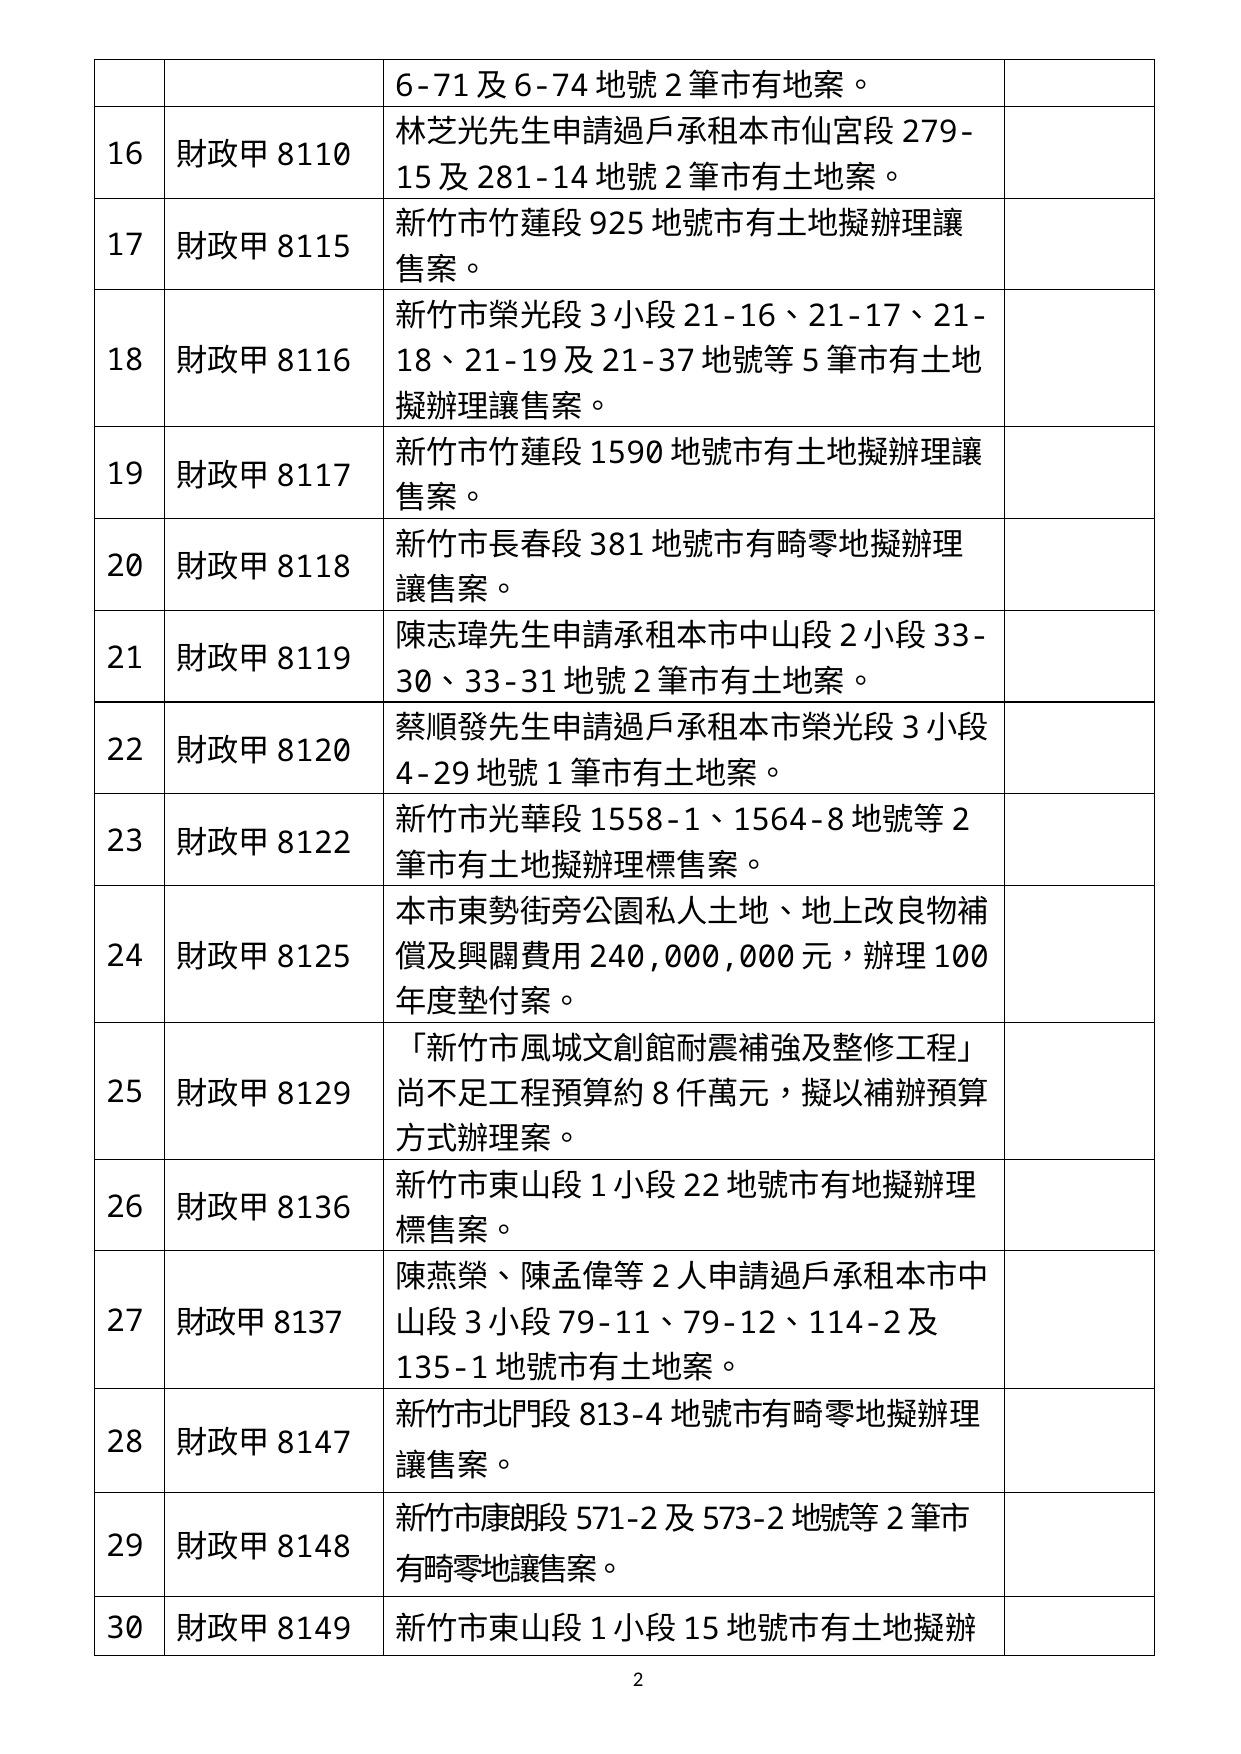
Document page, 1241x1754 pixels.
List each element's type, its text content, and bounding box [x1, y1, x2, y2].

table_cell 23 [95, 794, 164, 885]
table_cell 財政甲8122 [165, 794, 383, 885]
table_cell 6-71及6-74地號2筆市有地案。 [384, 60, 1004, 106]
table_cell [1005, 199, 1154, 289]
table_cell 19 [95, 427, 164, 518]
table_cell 財政甲8110 [165, 107, 383, 197]
table_cell 財政甲8137 [165, 1251, 383, 1388]
table_cell 財政甲8116 [165, 290, 383, 426]
table_cell 財政甲8136 [165, 1160, 383, 1250]
table_cell 18 [95, 290, 164, 426]
table_cell 財政甲8115 [165, 199, 383, 289]
table_cell 新竹市東山段1小段15地號巿有土地擬辦 [384, 1597, 1004, 1655]
table_cell [1005, 794, 1154, 885]
table_cell 財政甲8129 [165, 1023, 383, 1159]
table_cell 財政甲8120 [165, 703, 383, 793]
table_cell 蔡順發先生申請過戶承租本市榮光段3小段4-29地號1筆市有土地案。 [384, 703, 1004, 793]
table_cell 財政甲8147 [165, 1389, 383, 1492]
table_cell 財政甲8119 [165, 611, 383, 701]
table_cell 陳燕榮、陳孟偉等2人申請過戶承租本市中山段3小段79-11、79-12、114-2及135-1地號市有土地案。 [384, 1251, 1004, 1388]
table_cell [1005, 1597, 1154, 1655]
table_cell [95, 60, 164, 106]
table_cell 27 [95, 1251, 164, 1388]
table_cell 21 [95, 611, 164, 701]
table_cell 新竹市長春段381地號市有畸零地擬辦理讓售案。 [384, 519, 1004, 609]
table_cell [1005, 1023, 1154, 1159]
table_cell [1005, 1160, 1154, 1250]
table_cell 25 [95, 1023, 164, 1159]
table_cell 28 [95, 1389, 164, 1492]
table_cell 財政甲8149 [165, 1597, 383, 1655]
table_cell 「新竹市風城文創館耐震補強及整修工程」尚不足工程預算約8仟萬元，擬以補辦預算方式辦理案。 [384, 1023, 1004, 1159]
table_cell 新竹市竹蓮段925地號市有土地擬辦理讓售案。 [384, 199, 1004, 289]
table_cell 新竹市康朗段571-2及573-2地號等2筆市有畸零地讓售案。 [384, 1493, 1004, 1596]
table_cell [1005, 107, 1154, 197]
table_cell 16 [95, 107, 164, 197]
table_cell 財政甲8117 [165, 427, 383, 518]
table_cell [1005, 290, 1154, 426]
table_cell 財政甲8148 [165, 1493, 383, 1596]
table_cell 財政甲8125 [165, 886, 383, 1022]
table_cell [165, 60, 383, 106]
table_cell 陳志瑋先生申請承租本市中山段2小段33-30、33-31地號2筆市有土地案。 [384, 611, 1004, 701]
table_cell 財政甲8118 [165, 519, 383, 609]
table_cell [1005, 1493, 1154, 1596]
table_cell 新竹市北門段813-4地號市有畸零地擬辦理讓售案。 [384, 1389, 1004, 1492]
table_cell [1005, 611, 1154, 701]
table_cell [1005, 519, 1154, 609]
table_cell 17 [95, 199, 164, 289]
table_cell 22 [95, 703, 164, 793]
table_cell 20 [95, 519, 164, 609]
table_cell [1005, 1251, 1154, 1388]
table_cell 24 [95, 886, 164, 1022]
table_cell 林芝光先生申請過戶承租本市仙宮段279-15及281-14地號2筆市有土地案。 [384, 107, 1004, 197]
table_cell [1005, 427, 1154, 518]
table_cell 26 [95, 1160, 164, 1250]
table_cell [1005, 703, 1154, 793]
table_cell 新竹市光華段1558-1、1564-8地號等2筆市有土地擬辦理標售案。 [384, 794, 1004, 885]
table_cell 本市東勢街旁公園私人土地、地上改良物補償及興闢費用240,000,000元，辦理100年度墊付案。 [384, 886, 1004, 1022]
table_cell 30 [95, 1597, 164, 1655]
table_cell 新竹市榮光段3小段21-16、21-17、21-18、21-19及21-37地號等5筆市有土地擬辦理讓售案。 [384, 290, 1004, 426]
table_cell 新竹市竹蓮段1590地號市有土地擬辦理讓售案。 [384, 427, 1004, 518]
table_cell [1005, 886, 1154, 1022]
table_cell 新竹市東山段1小段22地號市有地擬辦理標售案。 [384, 1160, 1004, 1250]
table_cell 29 [95, 1493, 164, 1596]
table_cell [1005, 1389, 1154, 1492]
table_cell [1005, 60, 1154, 106]
